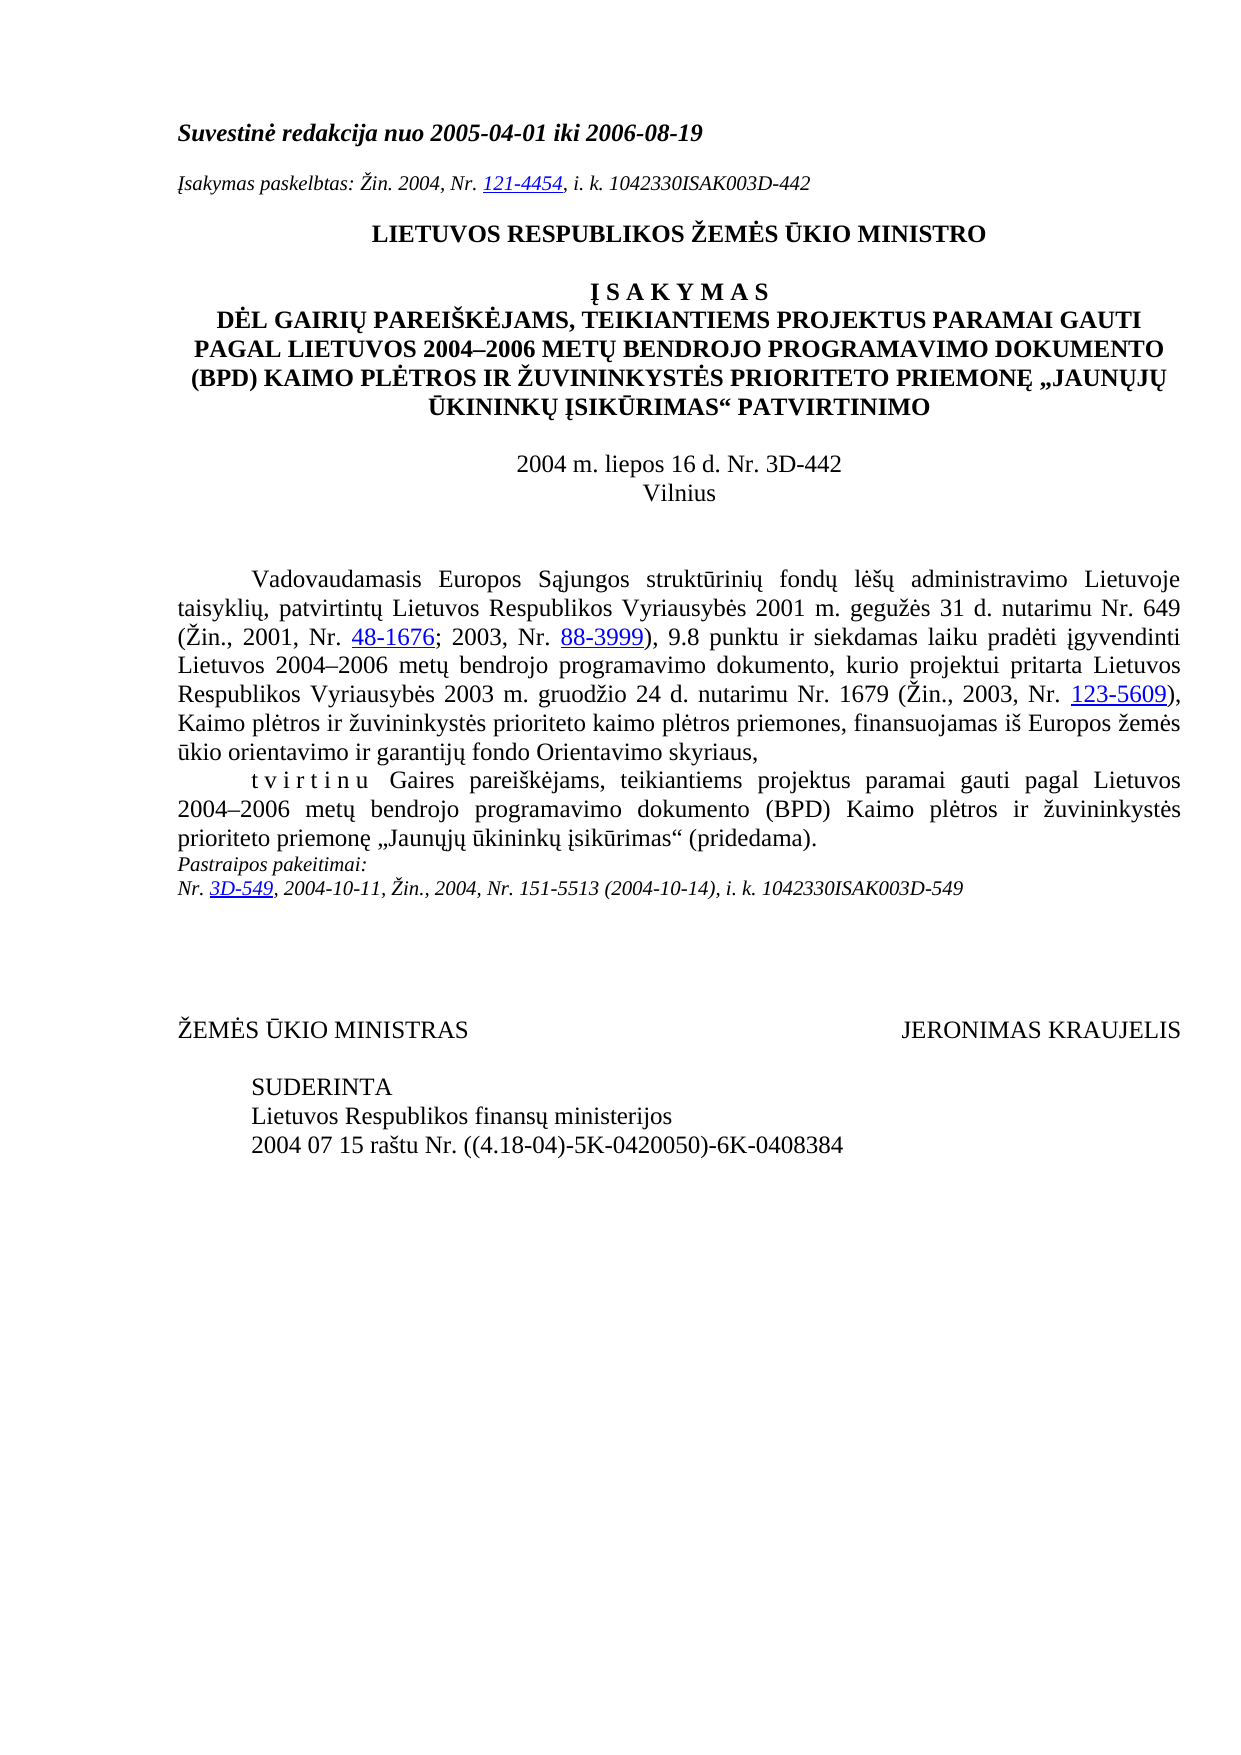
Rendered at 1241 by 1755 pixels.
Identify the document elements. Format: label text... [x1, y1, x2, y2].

text 2004 m. liepos 16 d. Nr. 3D-442 [177, 449, 1181, 478]
text Pastraipos pakeitimai: [177, 852, 1181, 876]
text Nr. 3D-549, 2004-10-11, Žin., 2004, Nr. 151-5513 (2004-10-14), i. k. 1042330ISAK003D-549 [177, 876, 1181, 900]
text ŽEMĖS ŪKIO MINISTRAS JERONIMAS KRAUJELIS [177, 1015, 1181, 1043]
text DĖL GAIRIŲ PAREIŠKĖJAMS, TEIKIANTIEMS PROJEKTUS PARAMAI GAUTI PAGAL LIETUVOS 2004–2006 METŲ BENDROJO PROGRAMAVIMO DOKUMENTO (BPD) KAIMO PLĖTROS IR ŽUVININKYSTĖS PRIORITETO PRIEMONĘ „JAUNŲJŲ ŪKININKŲ ĮSIKŪRIMAS“ PATVIRTINIMO [177, 305, 1181, 420]
text Vilnius [177, 478, 1181, 507]
text 2004 07 15 raštu Nr. ((4.18-04)-5K-0420050)-6K-0408384 [177, 1130, 1181, 1158]
text SUDERINTA [177, 1072, 1181, 1101]
text LIETUVOS RESPUBLIKOS ŽEMĖS ŪKIO MINISTRO [177, 219, 1181, 248]
text Įsakymas paskelbtas: Žin. 2004, Nr. 121-4454, i. k. 1042330ISAK003D-442 [177, 171, 1181, 195]
text Vadovaudamasis Europos Sąjungos struktūrinių fondų lėšų administravimo Lietuvoje taisyklių, patvirtintų Lietuvos Respublikos Vyriausybės 2001 m. gegužės 31 d. nutarimu Nr. 649 (Žin., 2001, Nr. 48-1676; 2003, Nr. 88-3999), 9.8 punktu ir siekdamas laiku pradėti įgyvendinti Lietuvos 2004–2006 metų bendrojo programavimo dokumento, kurio projektui pritarta Lietuvos Respublikos Vyriausybės 2003 m. gruodžio 24 d. nutarimu Nr. 1679 (Žin., 2003, Nr. 123-5609), Kaimo plėtros ir žuvininkystės prioriteto kaimo plėtros priemones, finansuojamas iš Europos žemės ūkio orientavimo ir garantijų fondo Orientavimo skyriaus, [177, 564, 1181, 765]
text Lietuvos Respublikos finansų ministerijos [177, 1101, 1181, 1130]
text tvirtinu Gaires pareiškėjams, teikiantiems projektus paramai gauti pagal Lietuvos 2004–2006 metų bendrojo programavimo dokumento (BPD) Kaimo plėtros ir žuvininkystės prioriteto priemonę „Jaunųjų ūkininkų įsikūrimas“ (pridedama). [177, 765, 1181, 852]
text Suvestinė redakcija nuo 2005-04-01 iki 2006-08-19 [177, 118, 1181, 147]
text Į S A K Y M A S [177, 277, 1181, 305]
